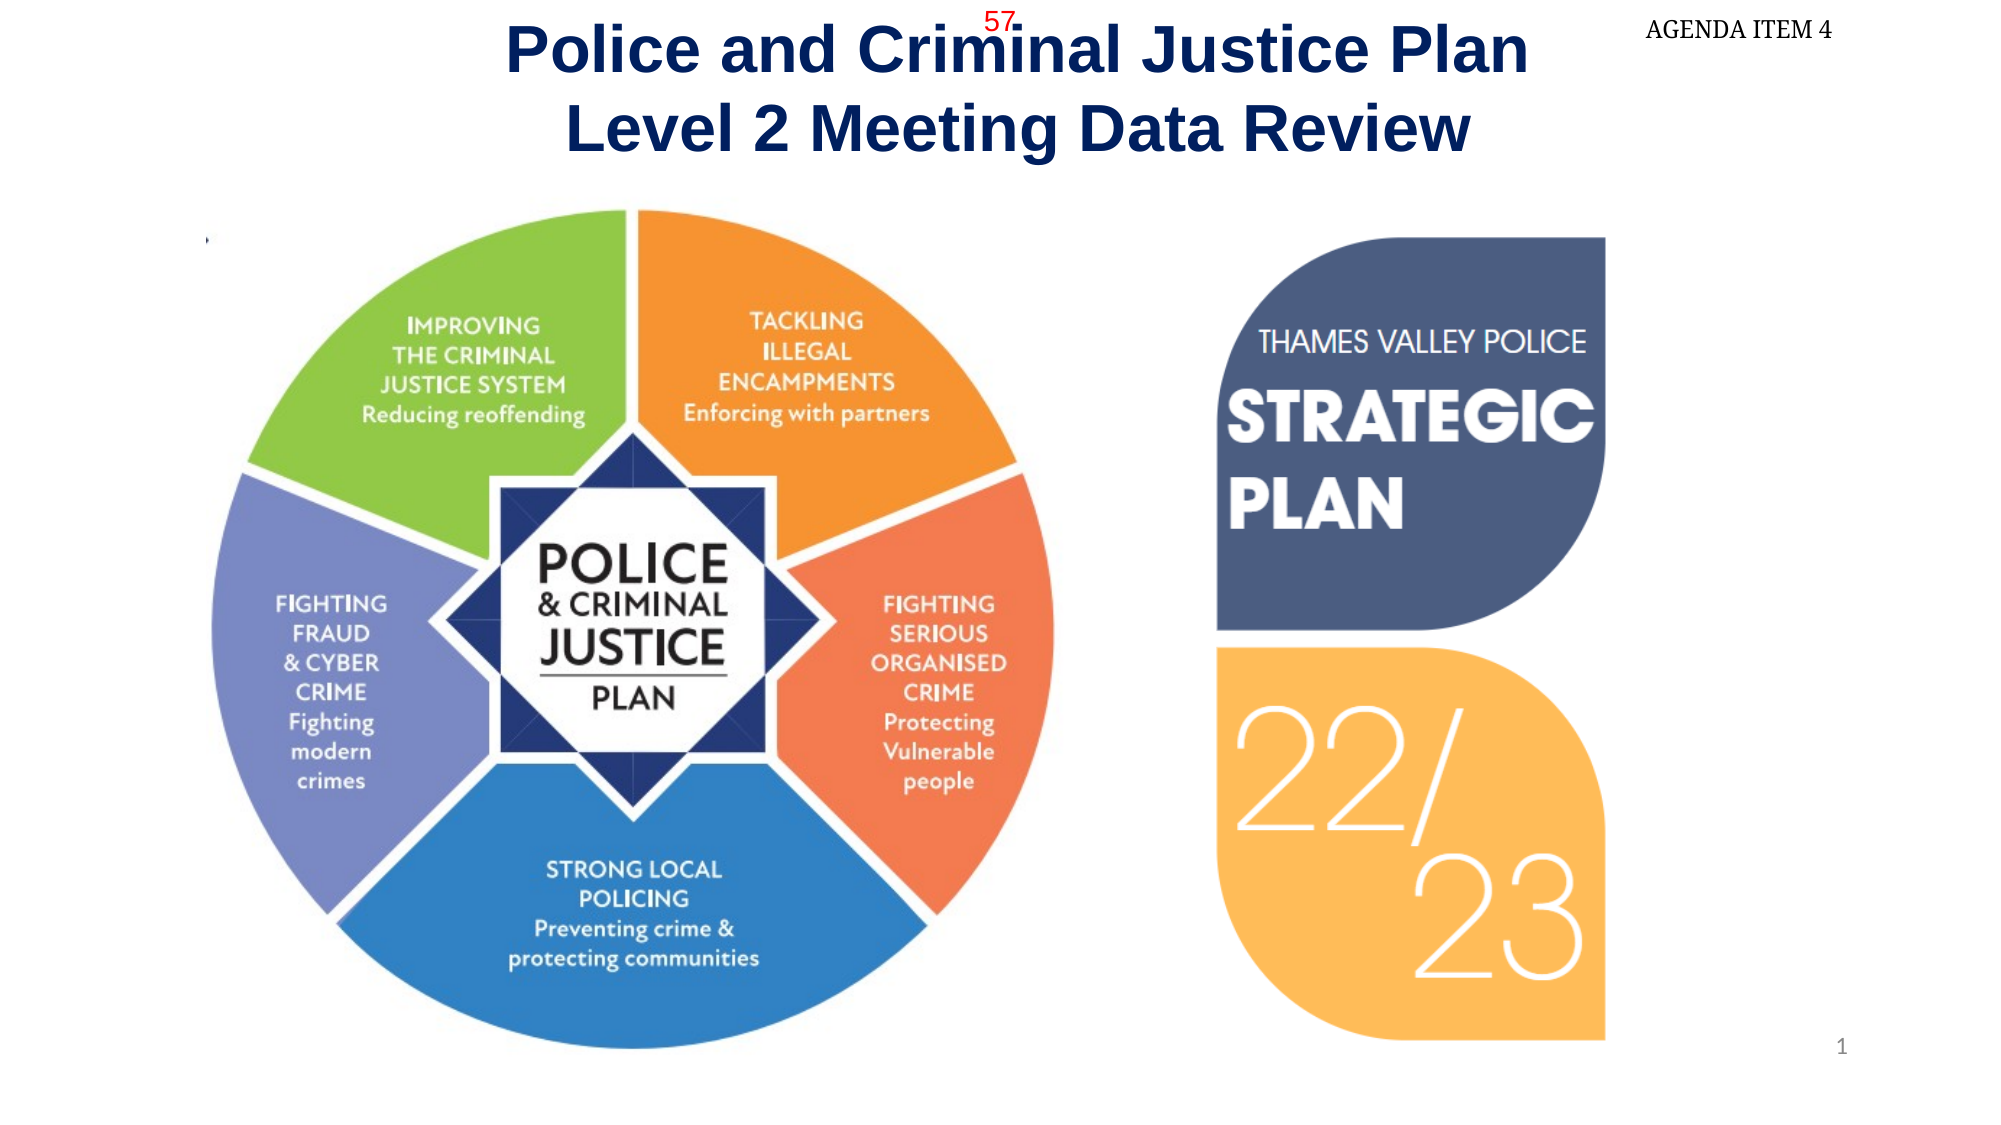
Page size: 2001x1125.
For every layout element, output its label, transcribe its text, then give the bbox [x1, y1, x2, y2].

text 1 [1633, 1030, 1848, 1061]
text AGENDA ITEM 4 [1646, 12, 1858, 46]
text Police and Criminal Justice Plan Level 2 Meeting Data Review [505, 10, 1531, 166]
text 57 [984, 8, 1016, 37]
